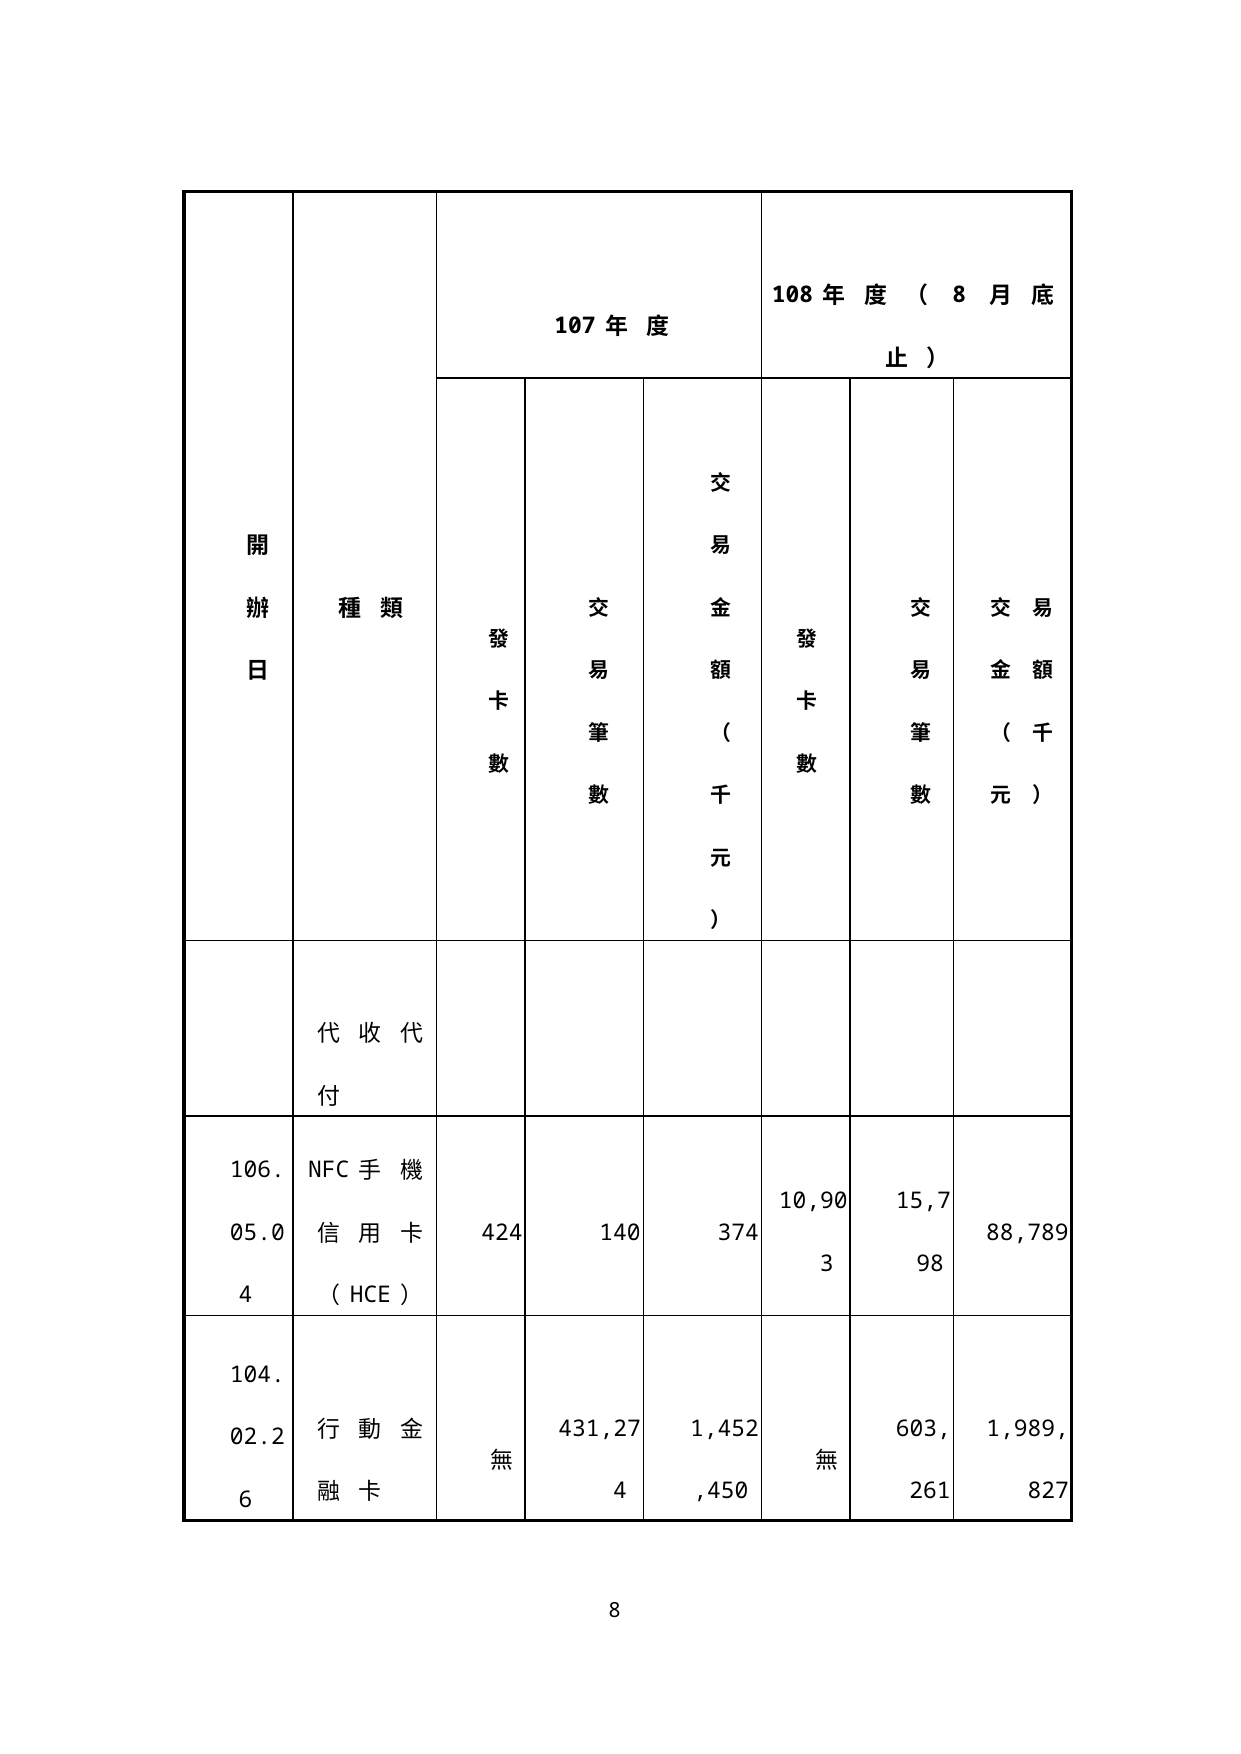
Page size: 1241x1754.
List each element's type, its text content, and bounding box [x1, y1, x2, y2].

table_header 開辦日 [186, 193, 292, 939]
table_cell 1,452,450 [644, 1316, 761, 1519]
table_cell 無 [762, 1316, 849, 1519]
table_cell 交易金額 （千元） [644, 379, 761, 939]
table_cell [186, 941, 292, 1115]
table_cell 603,261 [851, 1316, 953, 1519]
table_cell 發卡數 [762, 379, 849, 939]
table_header 種類 [294, 193, 436, 939]
table_cell 交易金額 （千元） [954, 379, 1070, 939]
table_cell 140 [526, 1117, 643, 1314]
table_cell 無 [437, 1316, 524, 1519]
table_cell [851, 941, 953, 1115]
table_cell 代收代付 [294, 941, 436, 1115]
table_cell [644, 941, 761, 1115]
table_cell 88,789 [954, 1117, 1070, 1314]
table_cell 104.02.26 [186, 1316, 292, 1519]
table_cell 424 [437, 1117, 524, 1314]
table_cell 交易筆數 [526, 379, 643, 939]
table_cell 行動金融卡 [294, 1316, 436, 1519]
table_cell [954, 941, 1070, 1115]
table_cell 106.05.04 [186, 1117, 292, 1314]
table_cell NFC手機信用卡（HCE） [294, 1117, 436, 1314]
table_cell [526, 941, 643, 1115]
table_header 107年度 [437, 193, 761, 377]
table_cell 374 [644, 1117, 761, 1314]
table_cell 431,274 [526, 1316, 643, 1519]
table_cell 10,903 [762, 1117, 849, 1314]
table_header 108年度（8月底止） [762, 193, 1070, 377]
table_cell [762, 941, 849, 1115]
table_cell 交易筆數 [851, 379, 953, 939]
table_cell 1,989,827 [954, 1316, 1070, 1519]
table_cell [437, 941, 524, 1115]
table_cell 發卡數 [437, 379, 524, 939]
table_cell 15,798 [851, 1117, 953, 1314]
